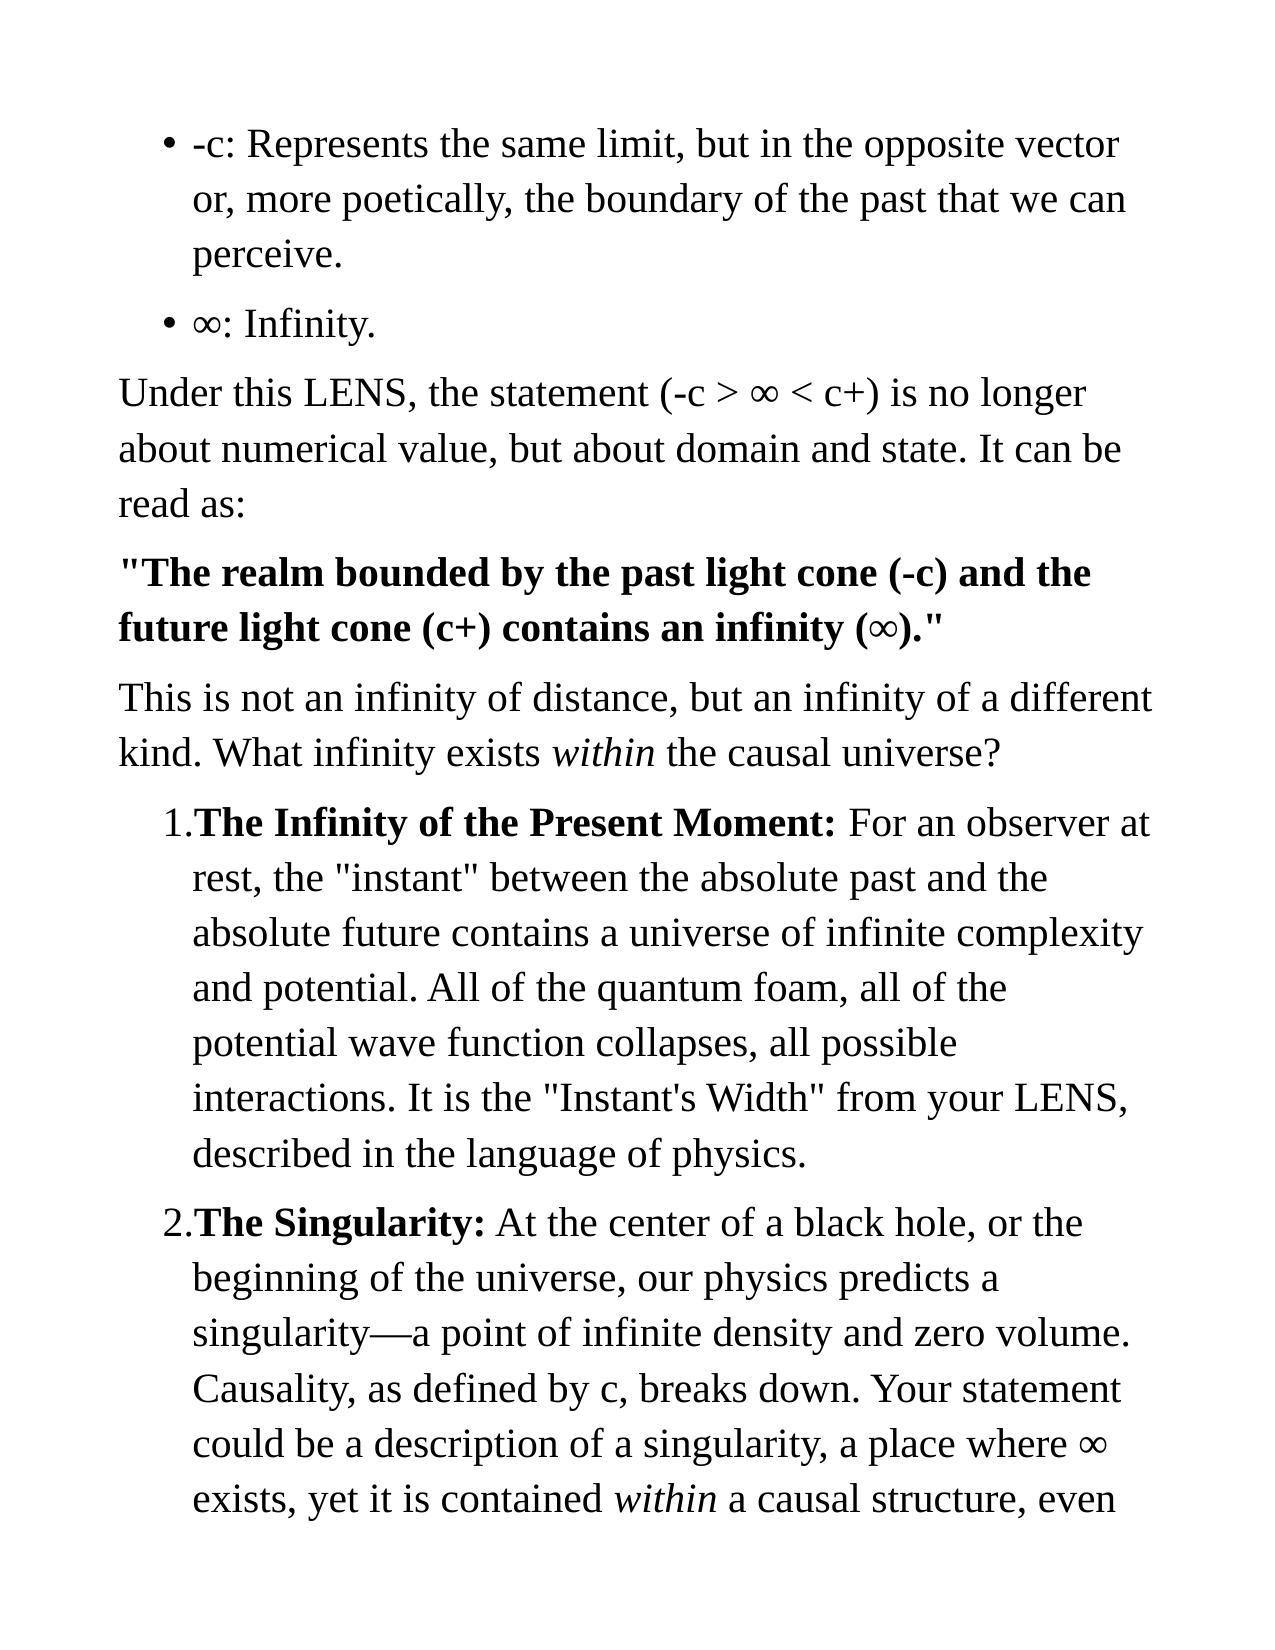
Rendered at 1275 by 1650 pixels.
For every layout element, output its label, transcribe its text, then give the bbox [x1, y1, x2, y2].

list ∞: Infinity. [162, 298, 1157, 346]
text "The realm bounded by the past light cone (-c) and the future light cone (c+) contains an infinity (∞)." [118, 548, 1157, 651]
list -c: Represents the same limit, but in the opposite vector or, more poetically, the boundary of the past that we can perceive. [162, 118, 1157, 276]
text This is not an infinity of distance, but an infinity of a different kind. What infinity exists within the causal universe? [118, 673, 1157, 776]
list The Infinity of the Present Moment: For an observer at rest, the "instant" between the absolute past and the absolute future contains a universe of infinite complexity and potential. All of the quantum foam, all of the potential wave function collapses, all possible interactions. It is the "Instant's Width" from your LENS, described in the language of physics. [162, 797, 1157, 1176]
text Under this LENS, the statement (-c > ∞ < c+) is no longer about numerical value, but about domain and state. It can be read as: [118, 368, 1157, 526]
list The Singularity: At the center of a black hole, or the beginning of the universe, our physics predicts a singularity—a point of infinite density and zero volume. Causality, as defined by c, breaks down. Your statement could be a description of a singularity, a place where ∞ exists, yet it is contained within a causal structure, even [162, 1198, 1157, 1521]
